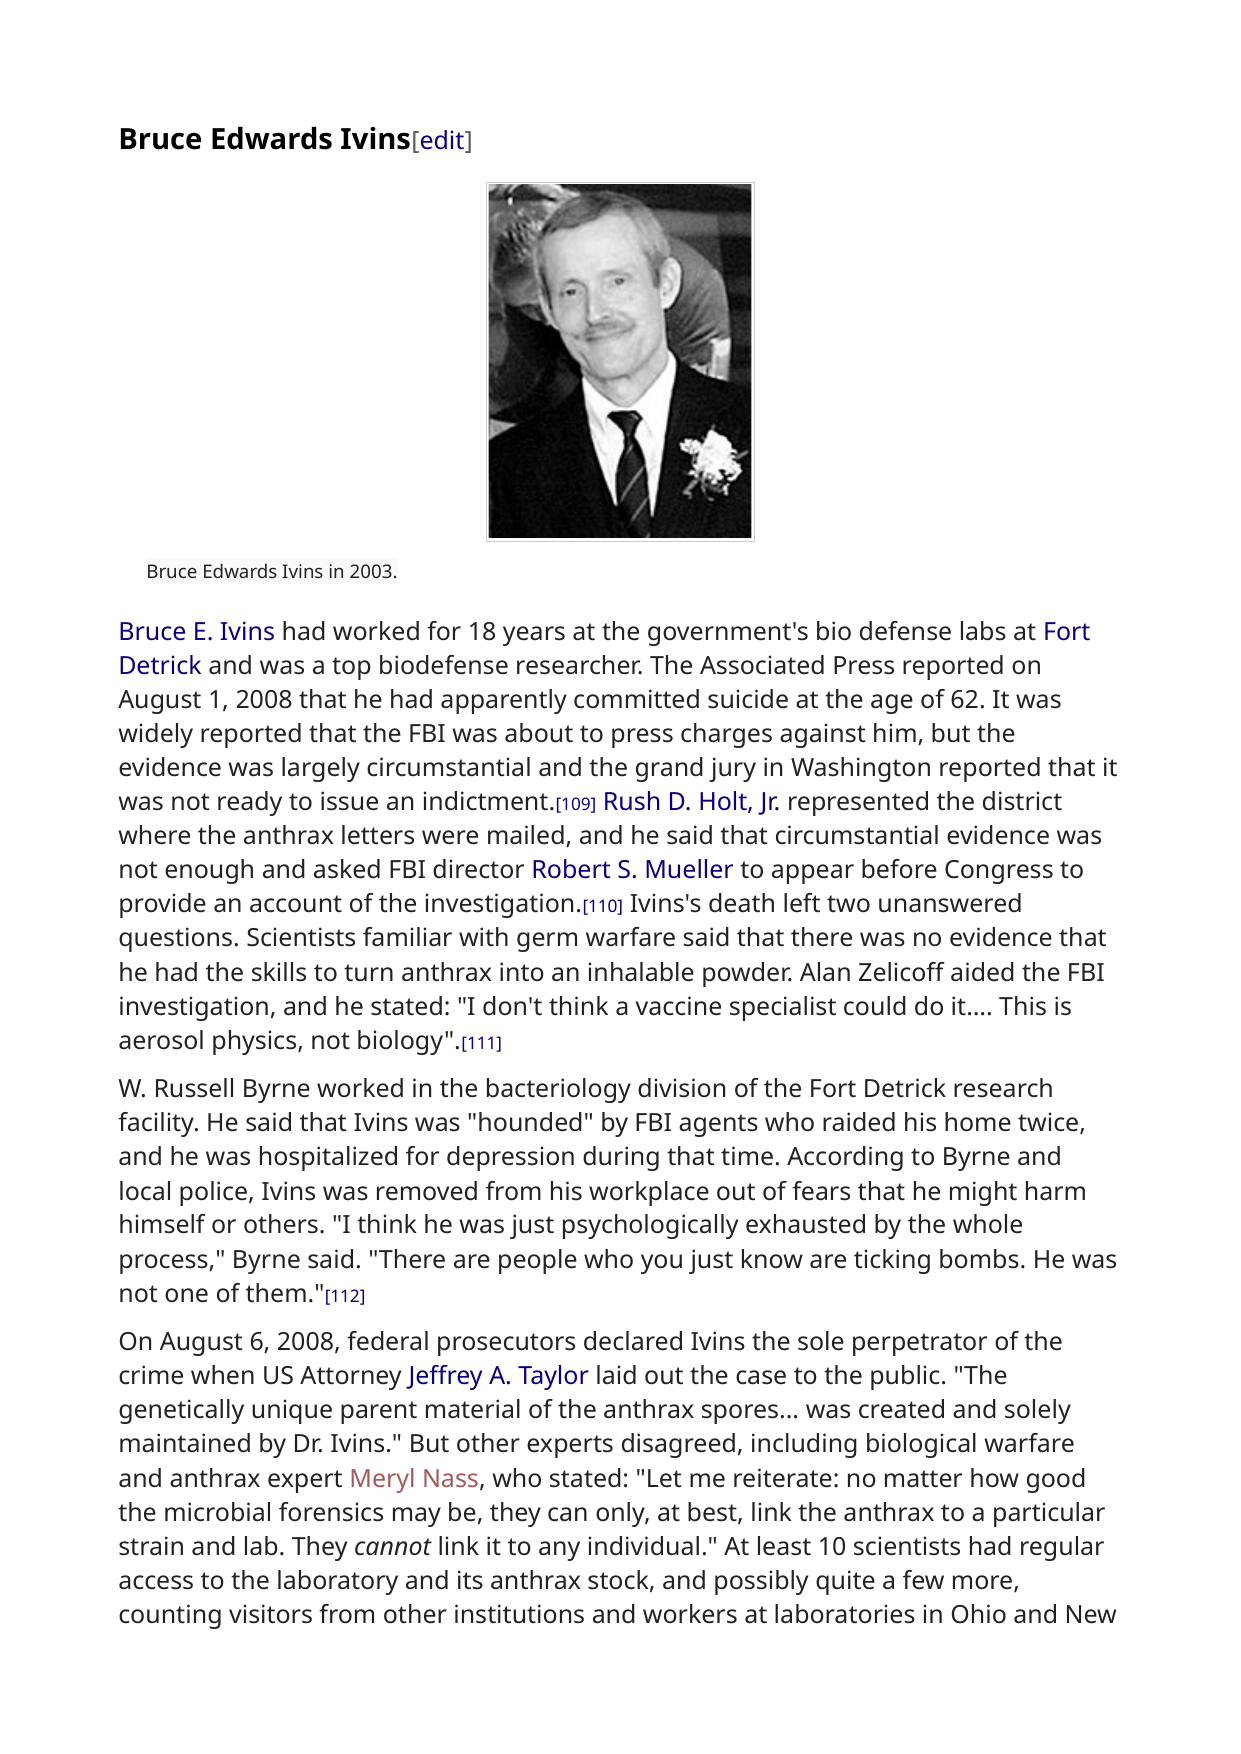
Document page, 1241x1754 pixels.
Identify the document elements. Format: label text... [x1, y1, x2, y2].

text W. Russell Byrne worked in the bacteriology division of the Fort Detrick research facility. He said that Ivins was "hounded" by FBI agents who raided his home twice, and he was hospitalized for depression during that time. According to Byrne and local police, Ivins was removed from his workplace out of fears that he might harm himself or others. "I think he was just psychologically exhausted by the whole process," Byrne said. "There are people who you just know are ticking bombs. He was not one of them."[112] [118, 1071, 1122, 1309]
text Bruce Edwards Ivins in 2003. [123, 558, 1122, 584]
subtitle Bruce Edwards Ivins[edit] [118, 118, 1122, 158]
text On August 6, 2008, federal prosecutors declared Ivins the sole perpetrator of the crime when US Attorney Jeffrey A. Taylor laid out the case to the public. "The genetically unique parent material of the anthrax spores... was created and solely maintained by Dr. Ivins." But other experts disagreed, including biological warfare and anthrax expert Meryl Nass, who stated: "Let me reiterate: no matter how good the microbial forensics may be, they can only, at best, link the anthrax to a particular strain and lab. They cannot link it to any individual." At least 10 scientists had regular access to the laboratory and its anthrax stock, and possibly quite a few more, counting visitors from other institutions and workers at laboratories in Ohio and New [118, 1324, 1122, 1631]
picture [488, 184, 752, 538]
text Bruce E. Ivins had worked for 18 years at the government's bio defense labs at Fort Detrick and was a top biodefense researcher. The Associated Press reported on August 1, 2008 that he had apparently committed suicide at the age of 62. It was widely reported that the FBI was about to press charges against him, but the evidence was largely circumstantial and the grand jury in Washington reported that it was not ready to issue an indictment.[109] Rush D. Holt, Jr. represented the district where the anthrax letters were mailed, and he said that circumstantial evidence was not enough and asked FBI director Robert S. Mueller to appear before Congress to provide an account of the investigation.[110] Ivins's death left two unanswered questions. Scientists familiar with germ warfare said that there was no evidence that he had the skills to turn anthrax into an inhalable powder. Alan Zelicoff aided the FBI investigation, and he stated: "I don't think a vaccine specialist could do it…. This is aerosol physics, not biology".[111] [118, 613, 1122, 1056]
